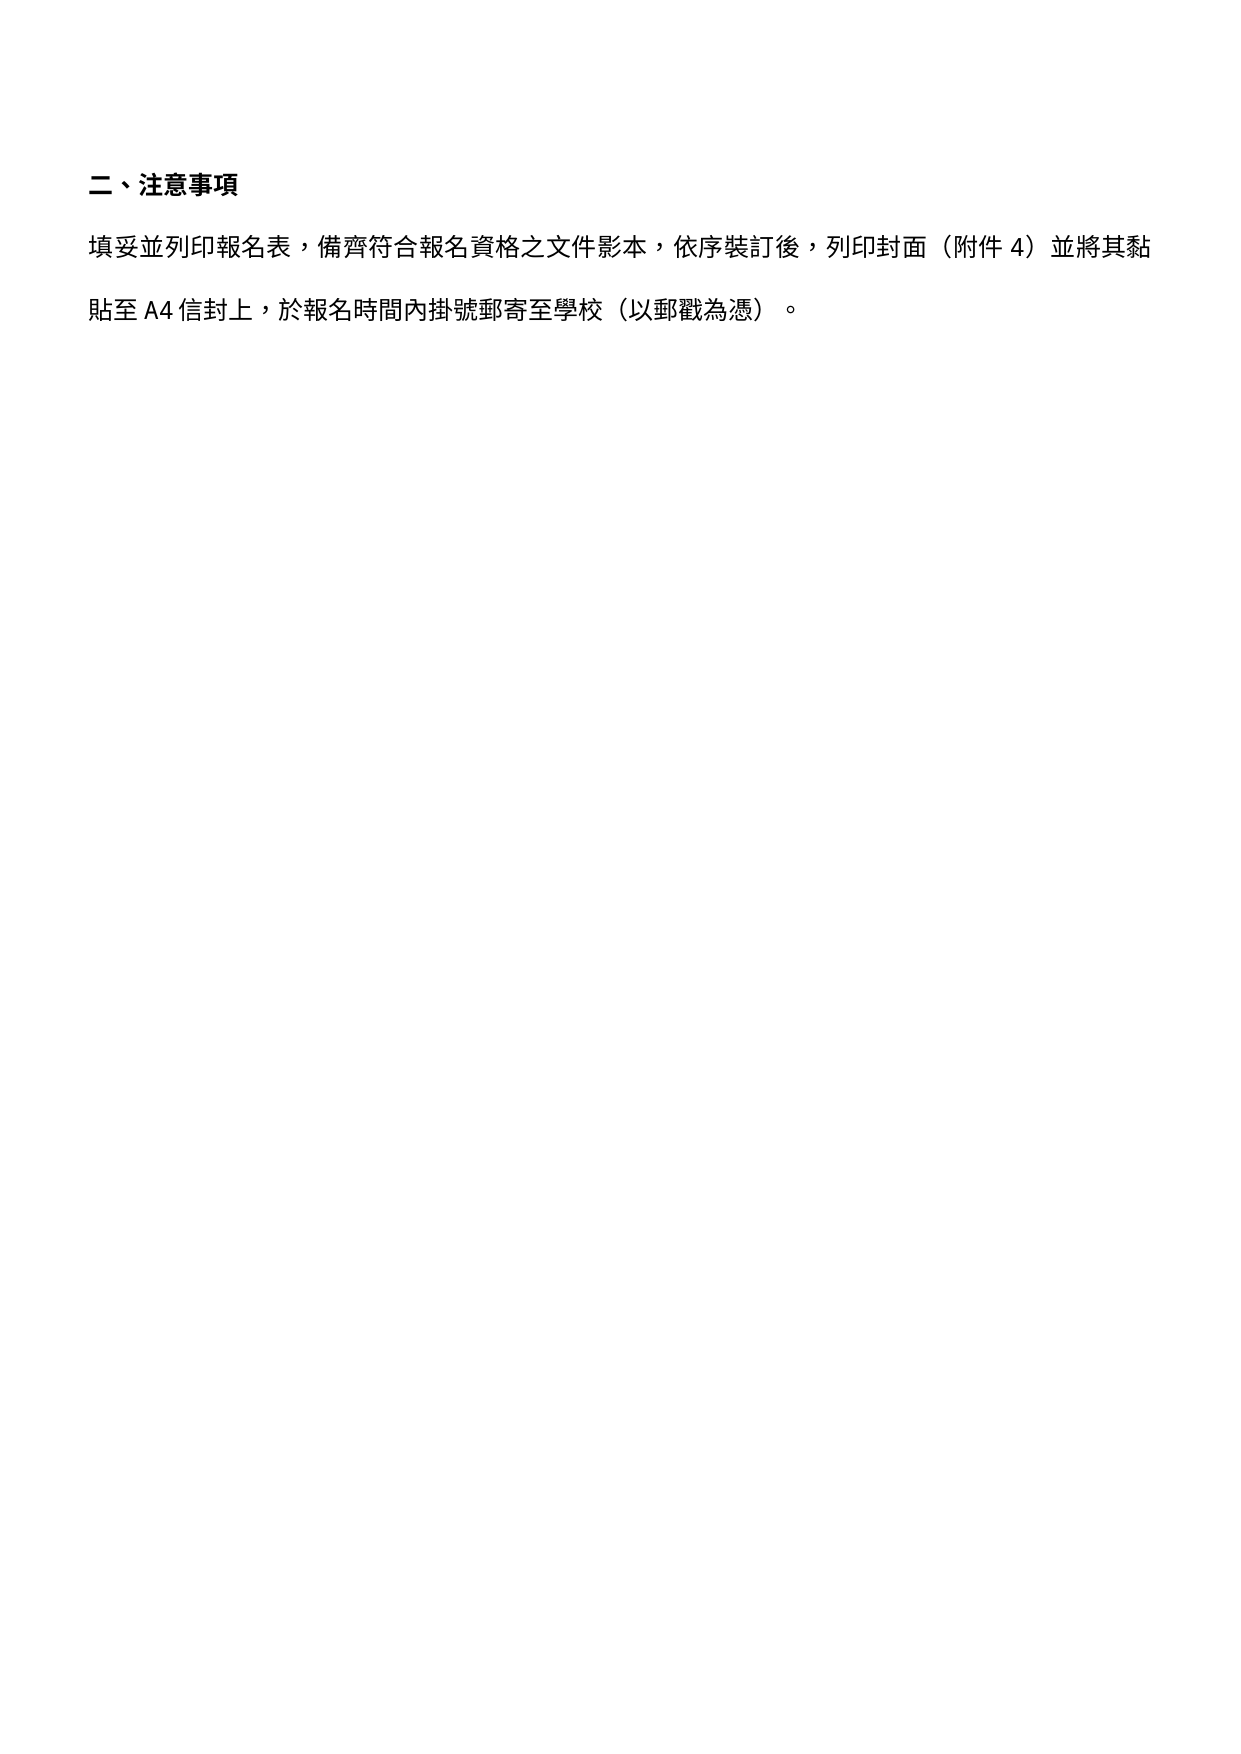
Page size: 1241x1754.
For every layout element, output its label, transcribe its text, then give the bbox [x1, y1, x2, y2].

text 填妥並列印報名表，備齊符合報名資格之文件影本，依序裝訂後，列印封面（附件4）並將其黏貼至A4信封上，於報名時間內掛號郵寄至學校（以郵戳為憑）。 [89, 204, 1152, 329]
text 二、注意事項 [89, 142, 1152, 204]
